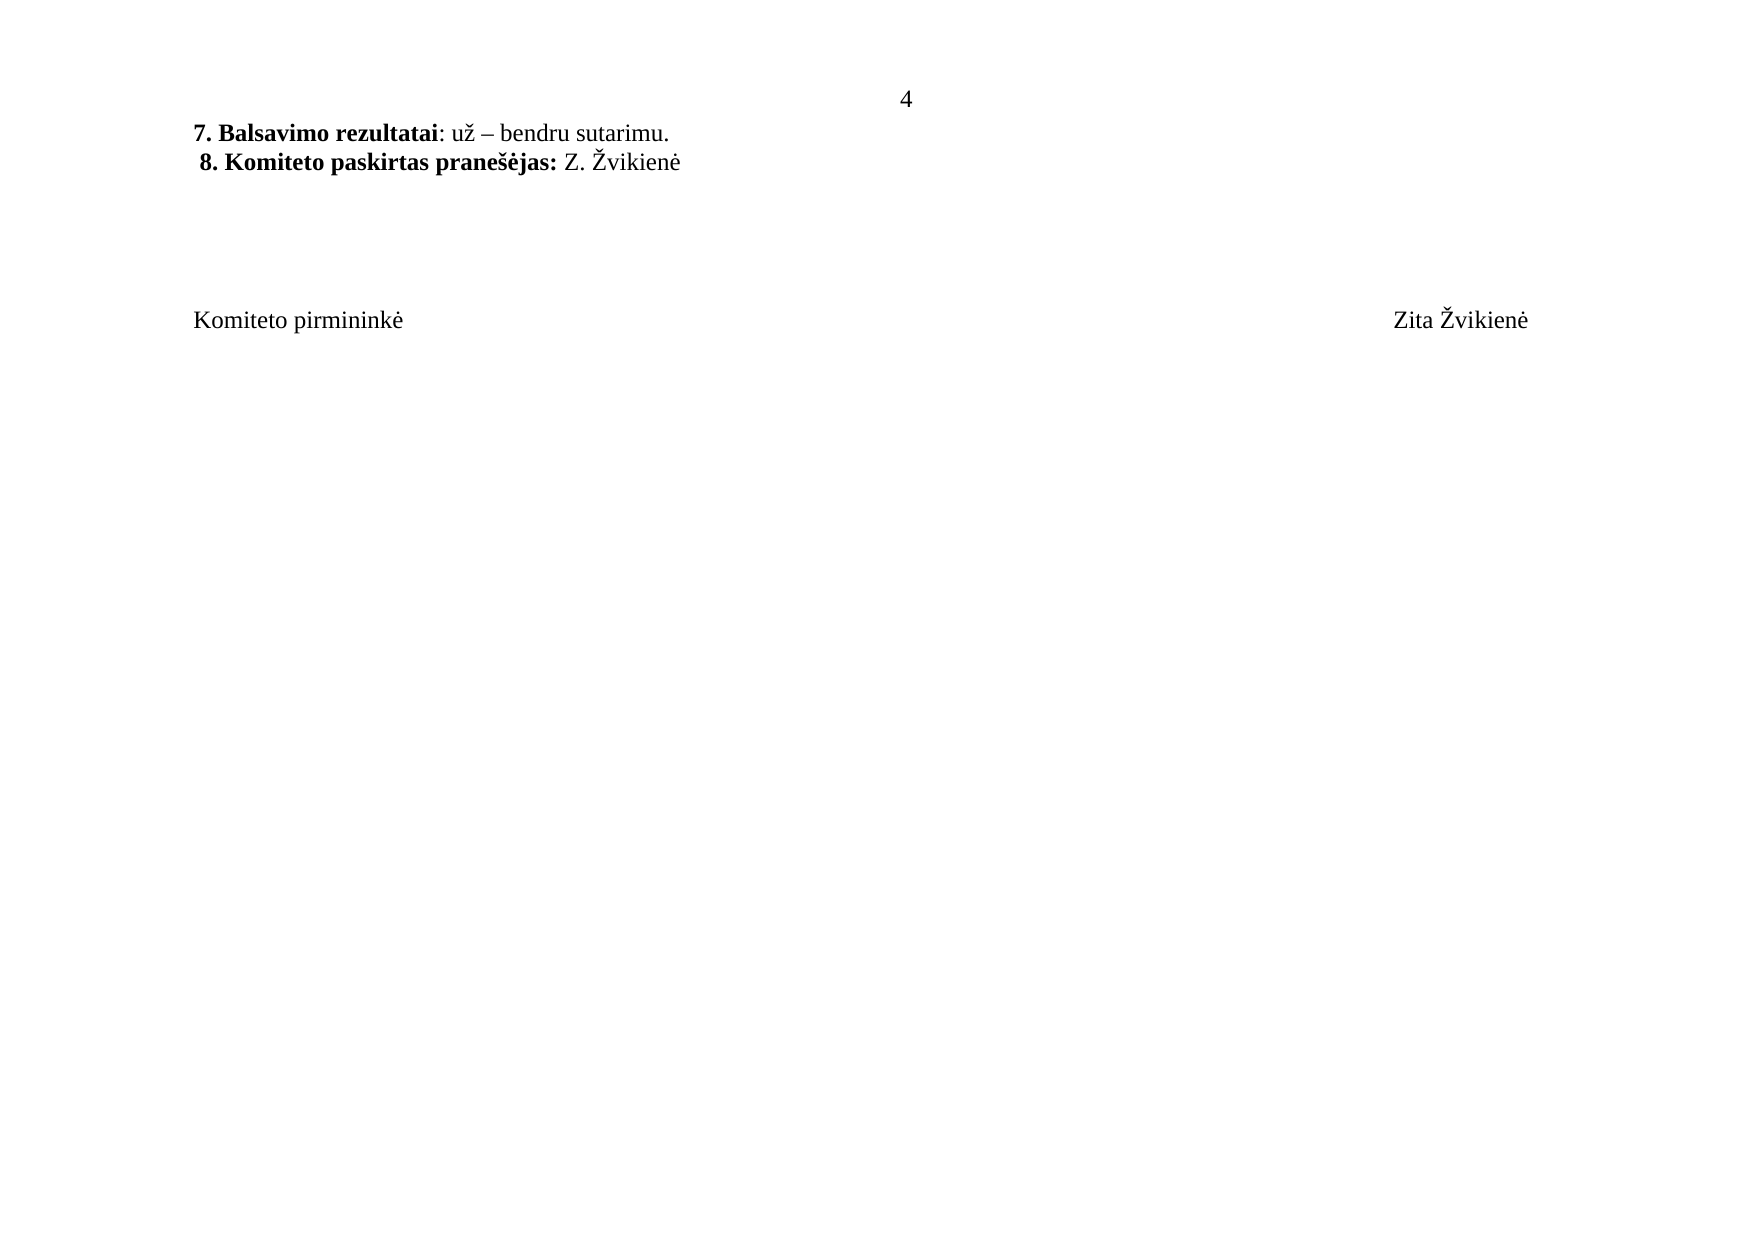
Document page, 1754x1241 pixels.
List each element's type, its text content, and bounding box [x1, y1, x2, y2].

text Komiteto pirmininkė Zita Žvikienė [193, 305, 1694, 334]
text 7. Balsavimo rezultatai: už – bendru sutarimu. [118, 118, 1694, 147]
text 8. Komiteto paskirtas pranešėjas: Z. Žvikienė [193, 147, 1694, 176]
